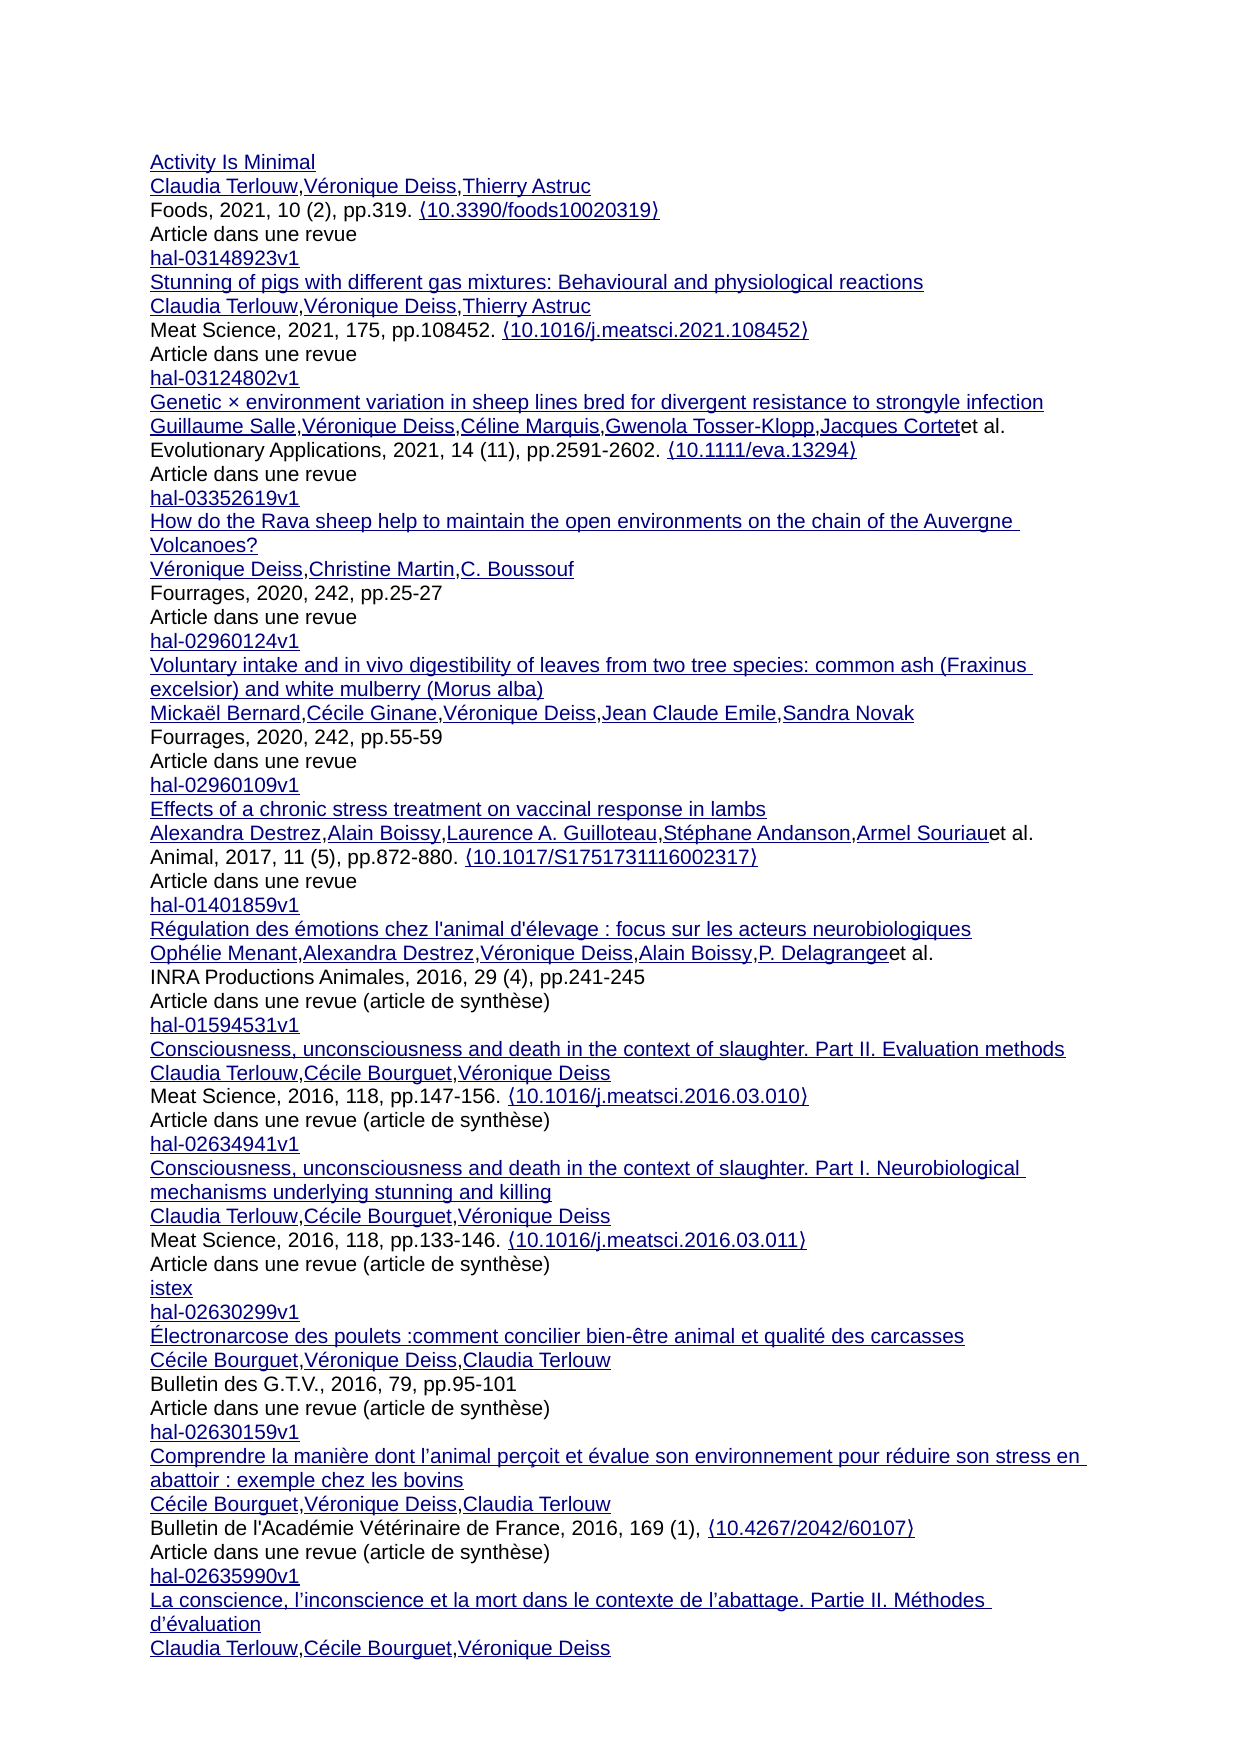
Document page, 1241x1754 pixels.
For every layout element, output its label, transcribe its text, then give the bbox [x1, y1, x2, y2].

table_cell Consciousness, unconsciousness and death in the context of slaughter. Part I. Neurobiological mechanisms underlying stunning and killing Claudia Terlouw,Cécile Bourguet,Véronique Deiss Meat Science, 2016, 118, pp.133-146. ⟨10.1016/j.meatsci.2016.03.011⟩ Article dans une revue (article de synthèse) istex hal-02630299v1 [150, 1156, 1090, 1324]
table_cell Voluntary intake and in vivo digestibility of leaves from two tree species: common ash (Fraxinus excelsior) and white mulberry (Morus alba) Mickaël Bernard,Cécile Ginane,Véronique Deiss,Jean Claude Emile,Sandra Novak Fourrages, 2020, 242, pp.55-59 Article dans une revue hal-02960109v1 [150, 653, 1090, 797]
table_cell Électronarcose des poulets :comment concilier bien-être animal et qualité des carcasses Cécile Bourguet,Véronique Deiss,Claudia Terlouw Bulletin des G.T.V., 2016, 79, pp.95-101 Article dans une revue (article de synthèse) hal-02630159v1 [150, 1324, 1090, 1444]
table_cell Genetic × environment variation in sheep lines bred for divergent resistance to strongyle infection Guillaume Salle,Véronique Deiss,Céline Marquis,Gwenola Tosser-Klopp,Jacques Cortetet al. Evolutionary Applications, 2021, 14 (11), pp.2591-2602. ⟨10.1111/eva.13294⟩ Article dans une revue hal-03352619v1 [150, 390, 1090, 509]
table_cell Régulation des émotions chez l'animal d'élevage : focus sur les acteurs neurobiologiques Ophélie Menant,Alexandra Destrez,Véronique Deiss,Alain Boissy,P. Delagrangeet al. INRA Productions Animales, 2016, 29 (4), pp.241-245 Article dans une revue (article de synthèse) hal-01594531v1 [150, 917, 1090, 1036]
table_cell La conscience, l’inconscience et la mort dans le contexte de l’abattage. Partie II. Méthodes d’évaluation Claudia Terlouw,Cécile Bourguet,Véronique Deiss [150, 1588, 1090, 1659]
table_cell Activity Is Minimal Claudia Terlouw,Véronique Deiss,Thierry Astruc Foods, 2021, 10 (2), pp.319. ⟨10.3390/foods10020319⟩ Article dans une revue hal-03148923v1 [150, 150, 1090, 270]
table_cell Consciousness, unconsciousness and death in the context of slaughter. Part II. Evaluation methods Claudia Terlouw,Cécile Bourguet,Véronique Deiss Meat Science, 2016, 118, pp.147-156. ⟨10.1016/j.meatsci.2016.03.010⟩ Article dans une revue (article de synthèse) hal-02634941v1 [150, 1036, 1090, 1156]
table_cell Effects of a chronic stress treatment on vaccinal response in lambs Alexandra Destrez,Alain Boissy,Laurence A. Guilloteau,Stéphane Andanson,Armel Souriauet al. Animal, 2017, 11 (5), pp.872-880. ⟨10.1017/S1751731116002317⟩ Article dans une revue hal-01401859v1 [150, 797, 1090, 917]
table_cell Stunning of pigs with different gas mixtures: Behavioural and physiological reactions Claudia Terlouw,Véronique Deiss,Thierry Astruc Meat Science, 2021, 175, pp.108452. ⟨10.1016/j.meatsci.2021.108452⟩ Article dans une revue hal-03124802v1 [150, 270, 1090, 389]
table_cell How do the Rava sheep help to maintain the open environments on the chain of the Auvergne Volcanoes? Véronique Deiss,Christine Martin,C. Boussouf Fourrages, 2020, 242, pp.25-27 Article dans une revue hal-02960124v1 [150, 509, 1090, 653]
table_cell Comprendre la manière dont l’animal perçoit et évalue son environnement pour réduire son stress en abattoir : exemple chez les bovins Cécile Bourguet,Véronique Deiss,Claudia Terlouw Bulletin de l'Académie Vétérinaire de France, 2016, 169 (1), ⟨10.4267/2042/60107⟩ Article dans une revue (article de synthèse) hal-02635990v1 [150, 1444, 1090, 1587]
